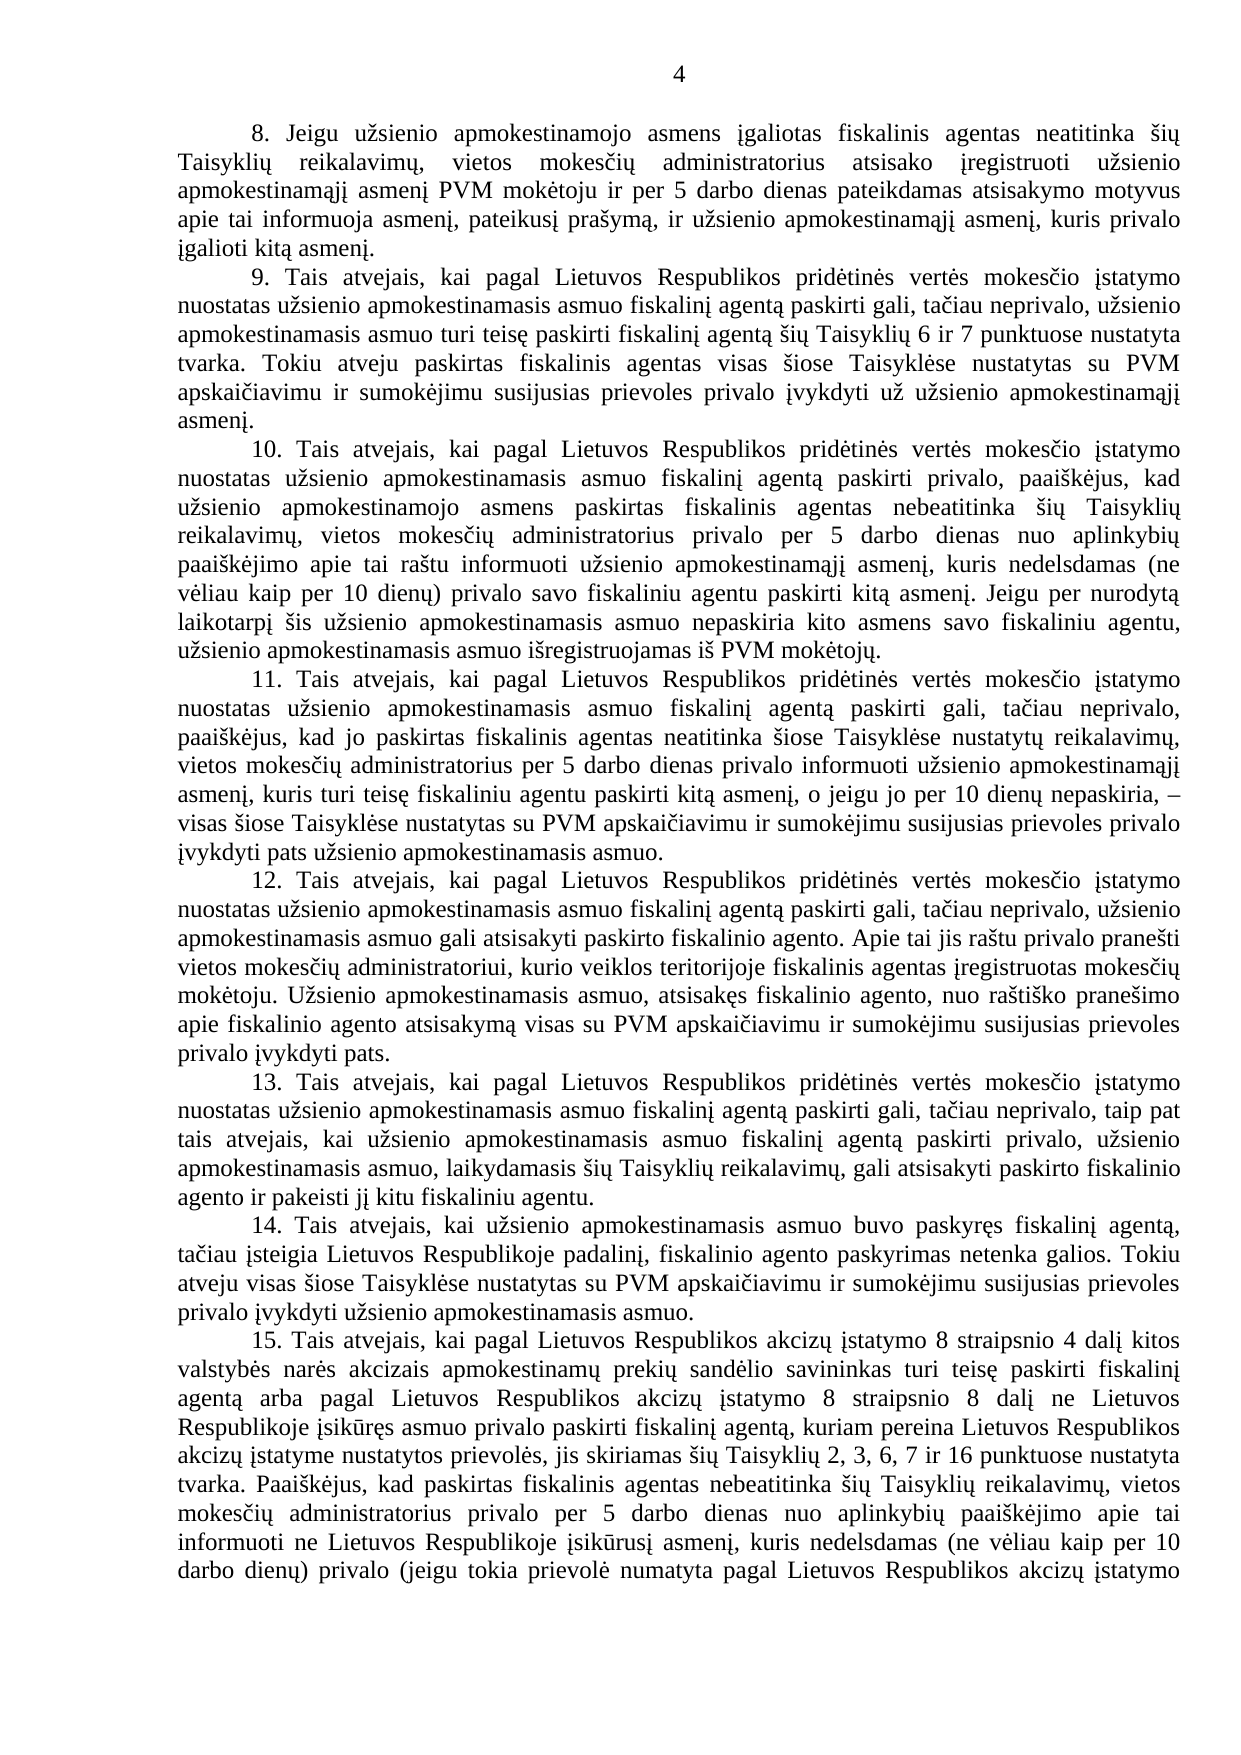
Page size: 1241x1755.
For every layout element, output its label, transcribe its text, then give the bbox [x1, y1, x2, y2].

text 9. Tais atvejais, kai pagal Lietuvos Respublikos pridėtinės vertės mokesčio įstatymo nuostatas užsienio apmokestinamasis asmuo fiskalinį agentą paskirti gali, tačiau neprivalo, užsienio apmokestinamasis asmuo turi teisę paskirti fiskalinį agentą šių Taisyklių 6 ir 7 punktuose nustatyta tvarka. Tokiu atveju paskirtas fiskalinis agentas visas šiose Taisyklėse nustatytas su PVM apskaičiavimu ir sumokėjimu susijusias prievoles privalo įvykdyti už užsienio apmokestinamąjį asmenį. [177, 262, 1181, 434]
text 10. Tais atvejais, kai pagal Lietuvos Respublikos pridėtinės vertės mokesčio įstatymo nuostatas užsienio apmokestinamasis asmuo fiskalinį agentą paskirti privalo, paaiškėjus, kad užsienio apmokestinamojo asmens paskirtas fiskalinis agentas nebeatitinka šių Taisyklių reikalavimų, vietos mokesčių administratorius privalo per 5 darbo dienas nuo aplinkybių paaiškėjimo apie tai raštu informuoti užsienio apmokestinamąjį asmenį, kuris nedelsdamas (ne vėliau kaip per 10 dienų) privalo savo fiskaliniu agentu paskirti kitą asmenį. Jeigu per nurodytą laikotarpį šis užsienio apmokestinamasis asmuo nepaskiria kito asmens savo fiskaliniu agentu, užsienio apmokestinamasis asmuo išregistruojamas iš PVM mokėtojų. [177, 434, 1181, 664]
text 11. Tais atvejais, kai pagal Lietuvos Respublikos pridėtinės vertės mokesčio įstatymo nuostatas užsienio apmokestinamasis asmuo fiskalinį agentą paskirti gali, tačiau neprivalo, paaiškėjus, kad jo paskirtas fiskalinis agentas neatitinka šiose Taisyklėse nustatytų reikalavimų, vietos mokesčių administratorius per 5 darbo dienas privalo informuoti užsienio apmokestinamąjį asmenį, kuris turi teisę fiskaliniu agentu paskirti kitą asmenį, o jeigu jo per 10 dienų nepaskiria, – visas šiose Taisyklėse nustatytas su PVM apskaičiavimu ir sumokėjimu susijusias prievoles privalo įvykdyti pats užsienio apmokestinamasis asmuo. [177, 664, 1181, 866]
text 12. Tais atvejais, kai pagal Lietuvos Respublikos pridėtinės vertės mokesčio įstatymo nuostatas užsienio apmokestinamasis asmuo fiskalinį agentą paskirti gali, tačiau neprivalo, užsienio apmokestinamasis asmuo gali atsisakyti paskirto fiskalinio agento. Apie tai jis raštu privalo pranešti vietos mokesčių administratoriui, kurio veiklos teritorijoje fiskalinis agentas įregistruotas mokesčių mokėtoju. Užsienio apmokestinamasis asmuo, atsisakęs fiskalinio agento, nuo raštiško pranešimo apie fiskalinio agento atsisakymą visas su PVM apskaičiavimu ir sumokėjimu susijusias prievoles privalo įvykdyti pats. [177, 866, 1181, 1067]
text 15. Tais atvejais, kai pagal Lietuvos Respublikos akcizų įstatymo 8 straipsnio 4 dalį kitos valstybės narės akcizais apmokestinamų prekių sandėlio savininkas turi teisę paskirti fiskalinį agentą arba pagal Lietuvos Respublikos akcizų įstatymo 8 straipsnio 8 dalį ne Lietuvos Respublikoje įsikūręs asmuo privalo paskirti fiskalinį agentą, kuriam pereina Lietuvos Respublikos akcizų įstatyme nustatytos prievolės, jis skiriamas šių Taisyklių 2, 3, 6, 7 ir 16 punktuose nustatyta tvarka. Paaiškėjus, kad paskirtas fiskalinis agentas nebeatitinka šių Taisyklių reikalavimų, vietos mokesčių administratorius privalo per 5 darbo dienas nuo aplinkybių paaiškėjimo apie tai informuoti ne Lietuvos Respublikoje įsikūrusį asmenį, kuris nedelsdamas (ne vėliau kaip per 10 darbo dienų) privalo (jeigu tokia prievolė numatyta pagal Lietuvos Respublikos akcizų įstatymo [177, 1326, 1181, 1584]
text 8. Jeigu užsienio apmokestinamojo asmens įgaliotas fiskalinis agentas neatitinka šių Taisyklių reikalavimų, vietos mokesčių administratorius atsisako įregistruoti užsienio apmokestinamąjį asmenį PVM mokėtoju ir per 5 darbo dienas pateikdamas atsisakymo motyvus apie tai informuoja asmenį, pateikusį prašymą, ir užsienio apmokestinamąjį asmenį, kuris privalo įgalioti kitą asmenį. [177, 118, 1181, 262]
text 14. Tais atvejais, kai užsienio apmokestinamasis asmuo buvo paskyręs fiskalinį agentą, tačiau įsteigia Lietuvos Respublikoje padalinį, fiskalinio agento paskyrimas netenka galios. Tokiu atveju visas šiose Taisyklėse nustatytas su PVM apskaičiavimu ir sumokėjimu susijusias prievoles privalo įvykdyti užsienio apmokestinamasis asmuo. [177, 1211, 1181, 1326]
text 13. Tais atvejais, kai pagal Lietuvos Respublikos pridėtinės vertės mokesčio įstatymo nuostatas užsienio apmokestinamasis asmuo fiskalinį agentą paskirti gali, tačiau neprivalo, taip pat tais atvejais, kai užsienio apmokestinamasis asmuo fiskalinį agentą paskirti privalo, užsienio apmokestinamasis asmuo, laikydamasis šių Taisyklių reikalavimų, gali atsisakyti paskirto fiskalinio agento ir pakeisti jį kitu fiskaliniu agentu. [177, 1067, 1181, 1211]
